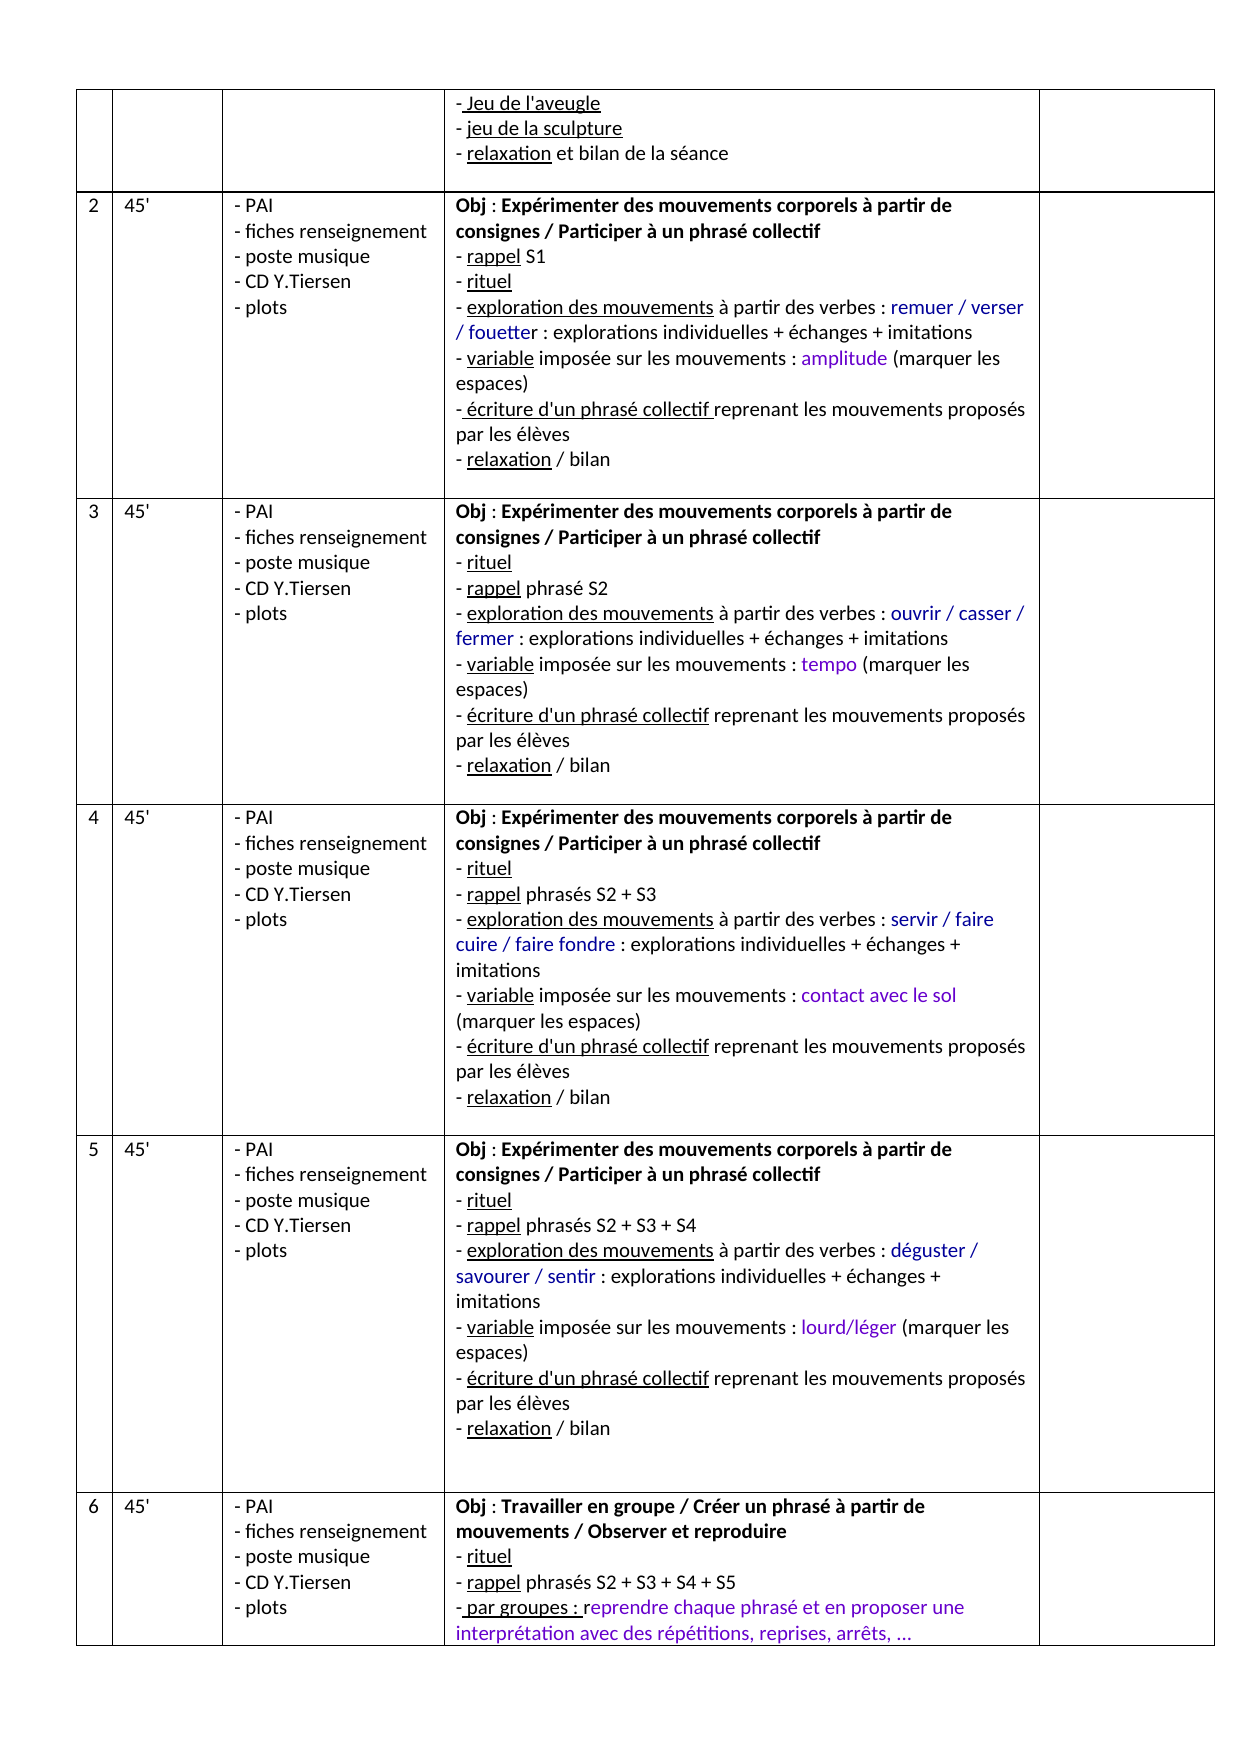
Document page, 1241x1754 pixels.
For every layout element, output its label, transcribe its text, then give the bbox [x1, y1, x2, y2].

table_cell Obj : Expérimenter des mouvements corporels à partir de consignes / Participer à un phrasé collectif - rappel S1 - rituel - exploration des mouvements à partir des verbes : remuer / verser / fouetter : explorations individuelles + échanges + imitations - variable imposée sur les mouvements : amplitude (marquer les espaces) - écriture d'un phrasé collectif reprenant les mouvements proposés par les élèves - relaxation / bilan [445, 193, 1039, 497]
table_cell - PAI - fiches renseignement - poste musique - CD Y.Tiersen - plots [223, 1493, 444, 1645]
table_cell - PAI - fiches renseignement - poste musique - CD Y.Tiersen - plots [223, 1136, 444, 1492]
table_cell 4 [77, 805, 112, 1135]
table_cell [113, 90, 222, 191]
table_cell - Jeu de l'aveugle - jeu de la sculpture - relaxation et bilan de la séance [445, 90, 1039, 191]
table_cell [77, 90, 112, 191]
table_cell 45' [113, 805, 222, 1135]
table_cell 45' [113, 1493, 222, 1645]
table_cell Obj : Expérimenter des mouvements corporels à partir de consignes / Participer à un phrasé collectif - rituel - rappel phrasé S2 - exploration des mouvements à partir des verbes : ouvrir / casser / fermer : explorations individuelles + échanges + imitations - variable imposée sur les mouvements : tempo (marquer les espaces) - écriture d'un phrasé collectif reprenant les mouvements proposés par les élèves - relaxation / bilan [445, 499, 1039, 803]
table_cell 5 [77, 1136, 112, 1492]
table_cell [1040, 1136, 1214, 1492]
table_cell - PAI - fiches renseignement - poste musique - CD Y.Tiersen - plots [223, 193, 444, 497]
table_cell [1040, 1493, 1214, 1645]
table_cell Obj : Expérimenter des mouvements corporels à partir de consignes / Participer à un phrasé collectif - rituel - rappel phrasés S2 + S3 - exploration des mouvements à partir des verbes : servir / faire cuire / faire fondre : explorations individuelles + échanges + imitations - variable imposée sur les mouvements : contact avec le sol (marquer les espaces) - écriture d'un phrasé collectif reprenant les mouvements proposés par les élèves - relaxation / bilan [445, 805, 1039, 1135]
table_cell 45' [113, 499, 222, 803]
table_cell [1040, 499, 1214, 803]
table_cell 2 [77, 193, 112, 497]
table_cell - PAI - fiches renseignement - poste musique - CD Y.Tiersen - plots [223, 499, 444, 803]
table_cell 45' [113, 193, 222, 497]
table_cell - PAI - fiches renseignement - poste musique - CD Y.Tiersen - plots [223, 805, 444, 1135]
table_cell Obj : Travailler en groupe / Créer un phrasé à partir de mouvements / Observer et reproduire - rituel - rappel phrasés S2 + S3 + S4 + S5 - par groupes : reprendre chaque phrasé et en proposer une interprétation avec des répétitions, reprises, arrêts, ... [445, 1493, 1039, 1645]
table_cell 6 [77, 1493, 112, 1645]
table_cell [1040, 805, 1214, 1135]
table_cell [1040, 193, 1214, 497]
table_cell 45' [113, 1136, 222, 1492]
table_cell Obj : Expérimenter des mouvements corporels à partir de consignes / Participer à un phrasé collectif - rituel - rappel phrasés S2 + S3 + S4 - exploration des mouvements à partir des verbes : déguster / savourer / sentir : explorations individuelles + échanges + imitations - variable imposée sur les mouvements : lourd/léger (marquer les espaces) - écriture d'un phrasé collectif reprenant les mouvements proposés par les élèves - relaxation / bilan [445, 1136, 1039, 1492]
table_cell [223, 90, 444, 191]
table_cell [1040, 90, 1214, 191]
table_cell 3 [77, 499, 112, 803]
